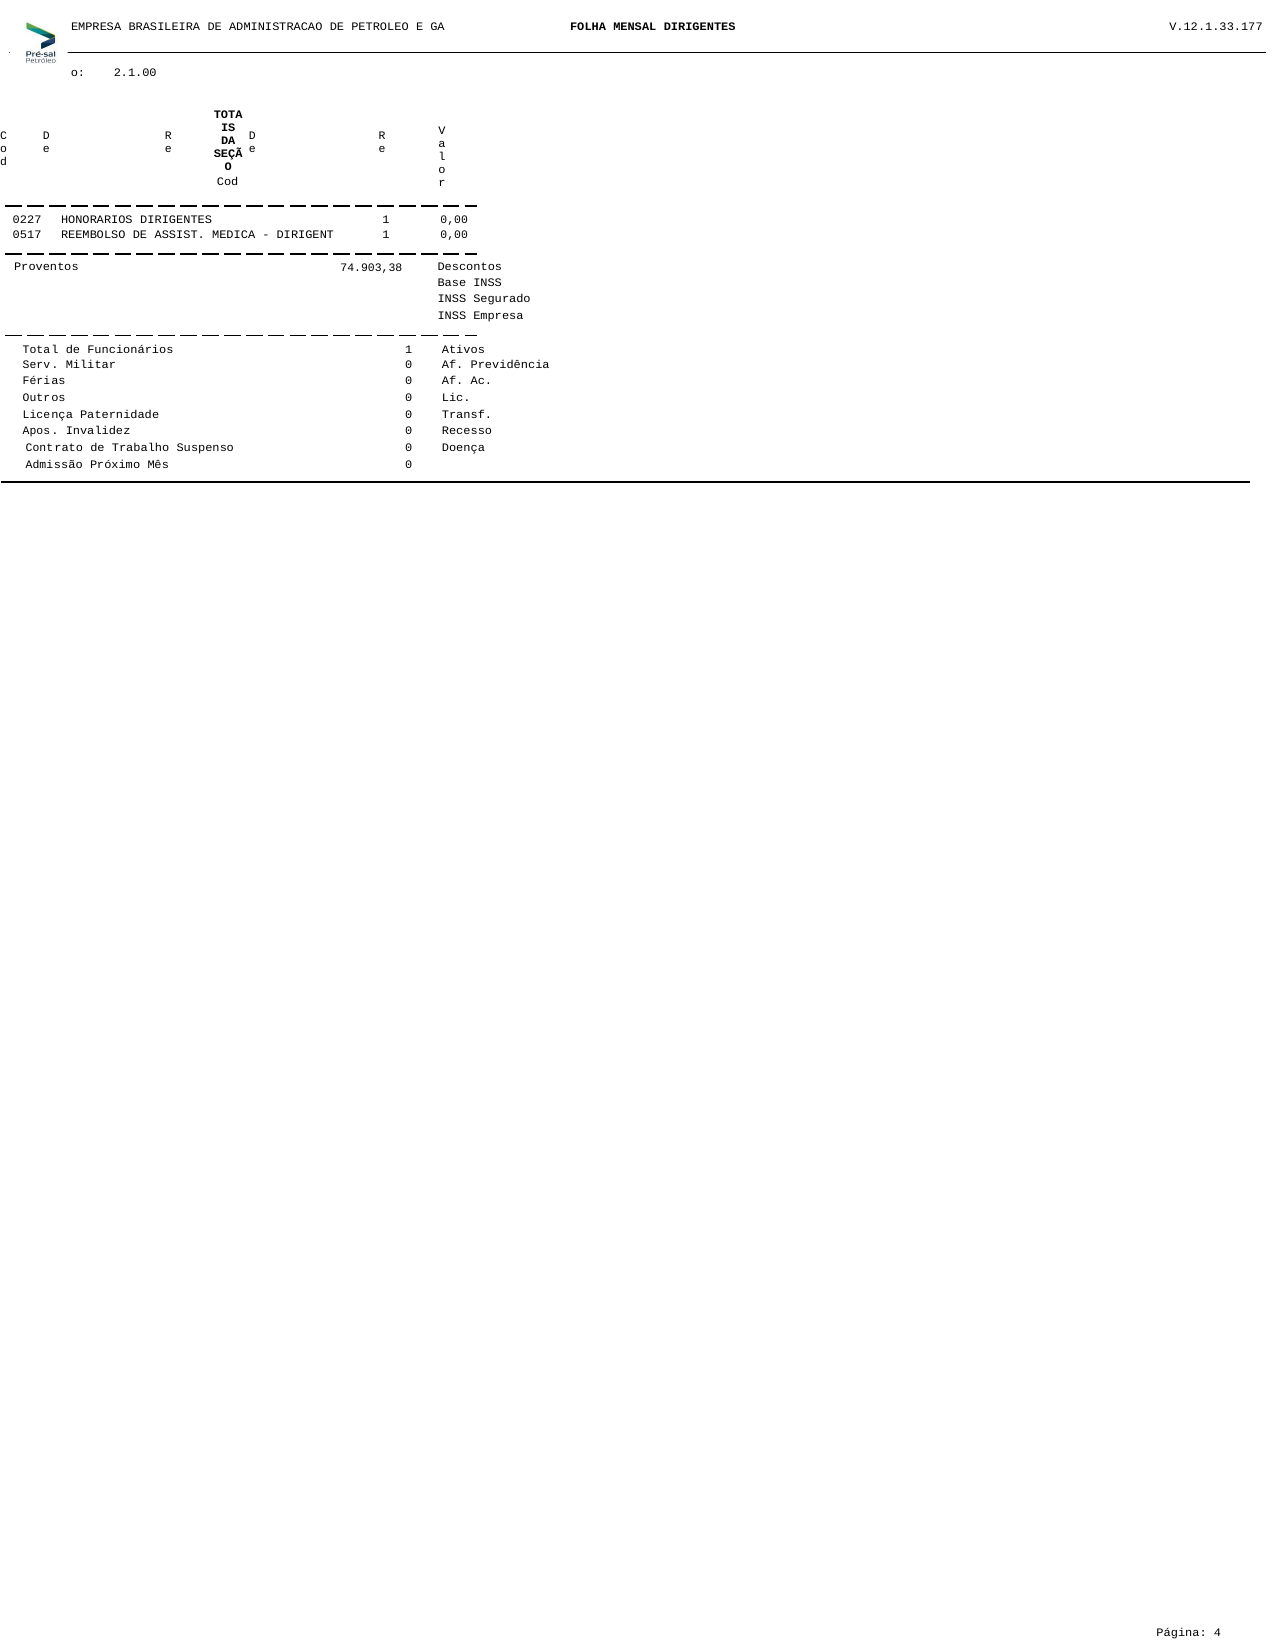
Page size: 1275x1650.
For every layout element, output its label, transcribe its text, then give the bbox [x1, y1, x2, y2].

table_cell Ativos [425, 335, 477, 357]
table_cell . Militar [51, 357, 337, 374]
table_cell 0 [405, 390, 425, 407]
table_cell 1 [405, 335, 425, 357]
table_cell 0 [405, 457, 425, 481]
table_cell INSS Segurado [425, 292, 477, 308]
table_cell [5, 292, 51, 308]
table_cell [405, 253, 425, 275]
table_cell [51, 292, 337, 308]
table_cell nça Paternidade [51, 407, 337, 424]
table_cell [5, 275, 51, 292]
table_cell Outr [5, 390, 51, 407]
table_cell 0517 [5, 228, 51, 253]
table_cell 0 [405, 440, 425, 457]
table_cell [425, 457, 477, 481]
table_cell Tota [5, 335, 51, 357]
text Seção: 2.1.00 [71, 67, 101, 80]
table_cell Lice [5, 407, 51, 424]
table_cell 0 [405, 357, 425, 374]
table_cell [337, 440, 405, 457]
table_cell [337, 309, 405, 334]
table_cell Transf. no Mês [425, 407, 477, 424]
table_cell 0 [405, 424, 425, 440]
table_cell [337, 275, 405, 292]
table_cell as [51, 374, 337, 390]
table_cell Féri [5, 374, 51, 390]
table_cell [51, 309, 337, 334]
table_cell INSS Empresa [425, 309, 477, 334]
table_cell os [51, 390, 337, 407]
text Cod [210, 175, 244, 188]
table_cell [337, 407, 405, 424]
table_cell 0,00 1.870,76 0228 [425, 228, 477, 253]
table_cell [337, 390, 405, 407]
table_cell Doença Ocupacional [425, 440, 477, 457]
table_cell [405, 292, 425, 308]
table_cell . Invalidez [51, 424, 337, 440]
table_cell [405, 228, 425, 253]
table_cell REEMBOLSO DE ASSIST. MEDICA - DIRIGENT [51, 228, 337, 253]
table_cell Lic. Remunerada [425, 390, 477, 407]
table_cell [5, 309, 51, 334]
table_header 1 [337, 205, 405, 228]
table_cell Recesso Remunerado de Estágio [425, 424, 477, 440]
table_cell Admi [5, 457, 51, 481]
table_cell Af. Ac. Trabalho [425, 374, 477, 390]
table_cell [337, 335, 405, 357]
table_cell [337, 424, 405, 440]
table_cell Proventos [5, 253, 337, 275]
table_cell Apos [5, 424, 51, 440]
table_cell 0 [405, 374, 425, 390]
table_header 0,00 73.032,62 0004 [425, 205, 477, 228]
table_header HONORARIOS DIRIGENTES [51, 205, 337, 228]
text Valor [438, 124, 444, 189]
text Cod [0, 130, 9, 169]
table_cell l de Funcionários [51, 335, 337, 357]
table_cell Base INSS Pro-Labore [425, 275, 477, 292]
table_cell Serv [5, 357, 51, 374]
table_cell Descontos [425, 253, 477, 275]
subtitle TOTAIS DA SEÇÃO [211, 108, 244, 174]
table_cell [405, 309, 425, 334]
table_cell [337, 374, 405, 390]
table_header [405, 205, 425, 228]
table_cell [337, 357, 405, 374]
table_header 0227 [5, 205, 51, 228]
table_cell [337, 292, 405, 308]
table_cell rato de Trabalho Suspenso [51, 440, 337, 457]
table_cell 0 [405, 407, 425, 424]
table_cell [51, 275, 337, 292]
table_cell [337, 457, 405, 481]
table_cell Af. Previdência [425, 357, 477, 374]
table_cell 1 [337, 228, 405, 253]
table_cell Cont [5, 440, 51, 457]
table_cell 74.903,38 [337, 253, 405, 275]
table_cell [405, 275, 425, 292]
table_cell ssão Próximo Mês [51, 457, 337, 481]
